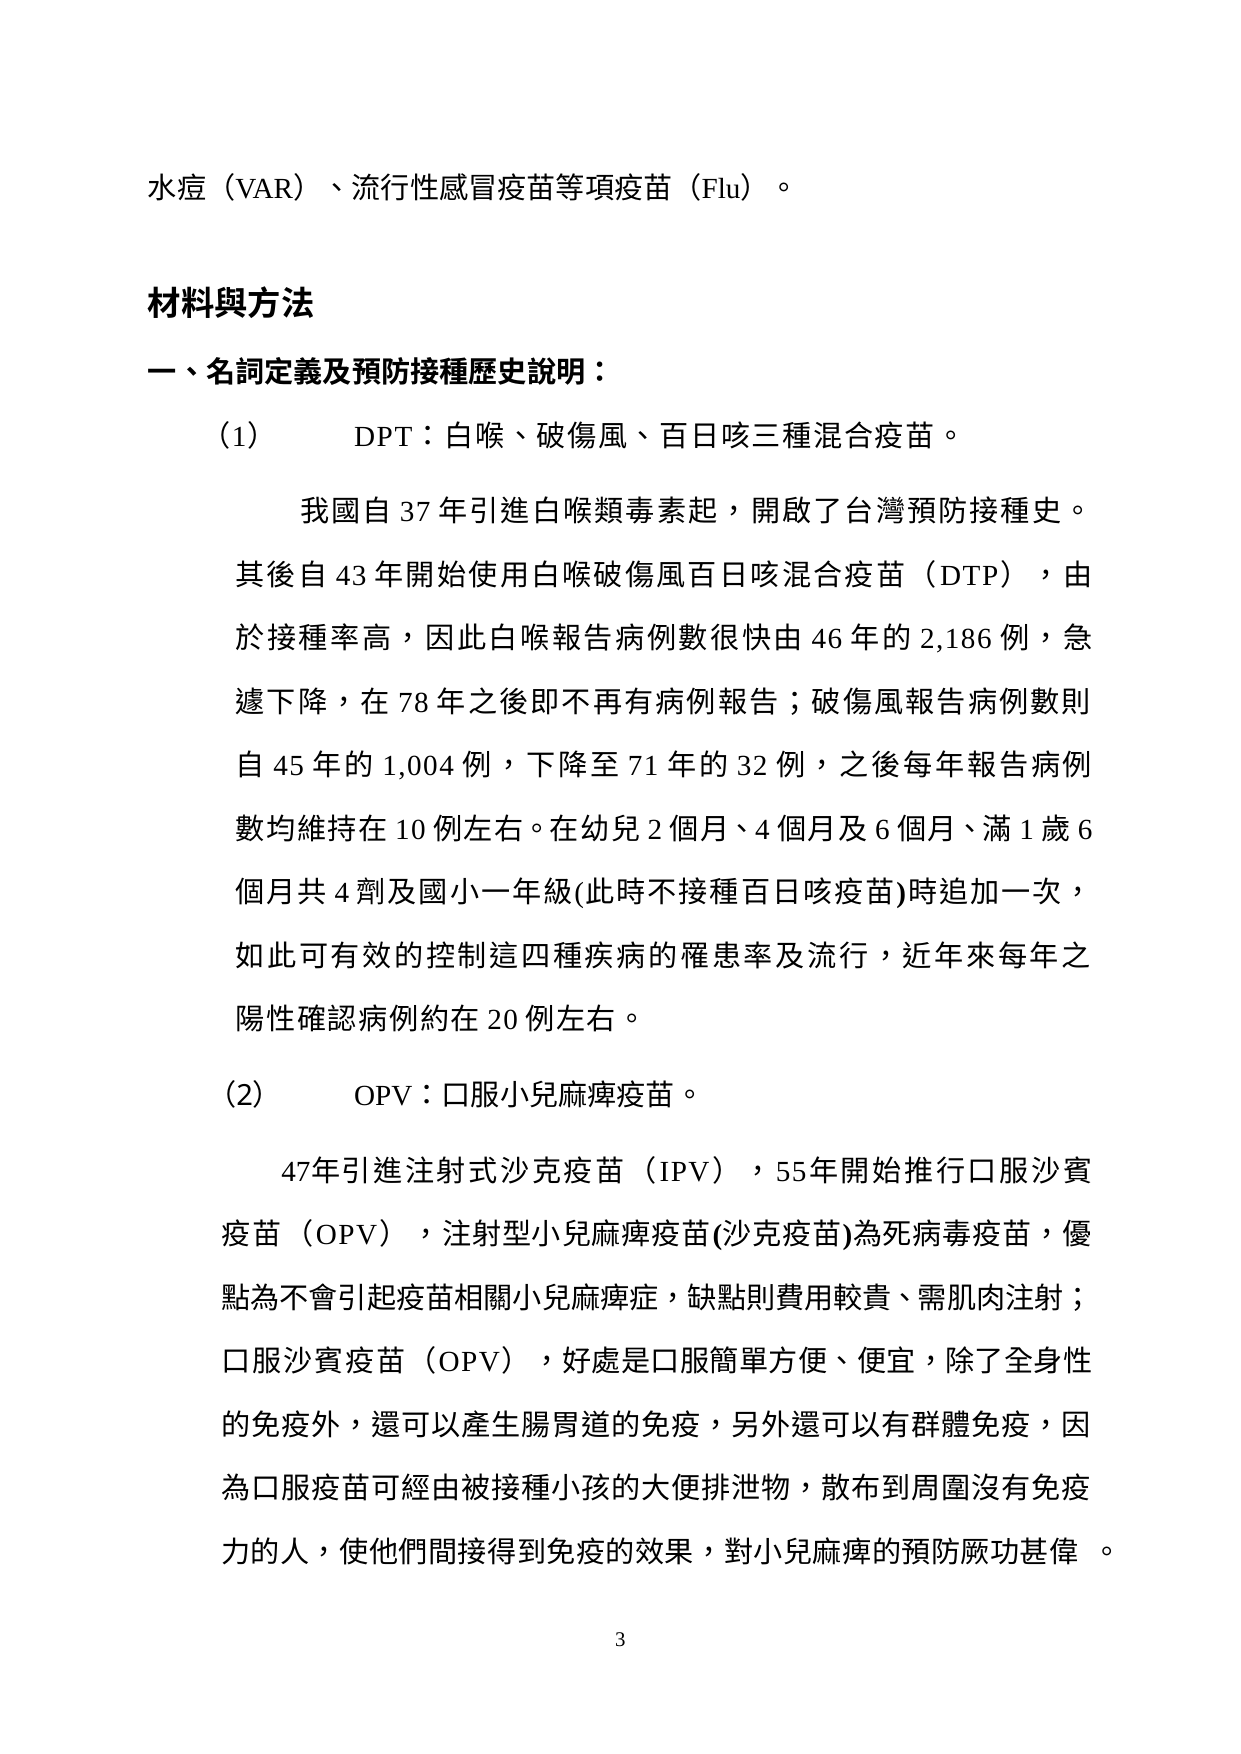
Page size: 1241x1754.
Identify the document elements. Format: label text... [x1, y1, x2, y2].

text 一、名詞定義及預防接種歷史說明： [148, 349, 1092, 391]
list OPV：口服小兒麻痺疫苗。 [177, 1071, 1092, 1114]
text 我國自37年引進白喉類毒素起，開啟了台灣預防接種史。其後自43年開始使用白喉破傷風百日咳混合疫苗（DTP），由於接種率高，因此白喉報告病例數很快由46年的2,186例，急遽下降，在78年之後即不再有病例報告；破傷風報告病例數則自45年的1,004例，下降至71年的32例，之後每年報告病例數均維持在10例左右。在幼兒2個月、4個月及6個月、滿1歲6個月共4劑及國小一年級(此時不接種百日咳疫苗)時追加一次，如此可有效的控制這四種疾病的罹患率及流行，近年來每年之陽性確認病例約在20例左右。 [235, 488, 1092, 1038]
text 當一種高傳染性、高致命性的疾病或一種傳染病爆發大流行，而對國人的健康或國家的民生經濟產生莫大的影響，且該疾病又有疫苗可以做為預防的策略之一時，預防接種是預防傳染病最直接、最有效、最經濟的方法；預防接種是所有公共衛生工作中最具成本效益的「投資」。預防接種是國家防疫工作的最重大基石，也成為二十世紀公共衛生史上最顯著的成就。我國自1948年引進白喉類毒素開啟台灣預防接種史，其間陸續推行白喉破傷風百日咳混合疫苗（DTP）、卡介苗（BCG）、口服小兒麻痺（OPV）、日本腦炎（JE）、麻疹（MV）、麻疹德國麻疹腮腺炎混合疫苗（MMR）、水痘（VAR）、流行性感冒疫苗等項疫苗（Flu）。 [148, 164, 1092, 207]
text 47年引進注射式沙克疫苗（IPV），55年開始推行口服沙賓疫苗（OPV），注射型小兒麻痺疫苗(沙克疫苗)為死病毒疫苗，優點為不會引起疫苗相關小兒麻痺症，缺點則費用較貴、需肌肉注射；口服沙賓疫苗（OPV），好處是口服簡單方便、便宜，除了全身性的免疫外，還可以產生腸胃道的免疫，另外還可以有群體免疫，因為口服疫苗可經由被接種小孩的大便排泄物，散布到周圍沒有免疫力的人，使他們間接得到免疫的效果，對小兒麻痺的預防厥功甚偉。54年我國開始推行口服沙賓疫苗（OPV），小兒麻痺症病例由47年之流行高峰760例，急速下降。 [221, 1147, 1092, 1570]
list DPT：白喉、破傷風、百日咳三種混合疫苗。 [148, 412, 1092, 454]
text 材料與方法 [148, 276, 1092, 324]
